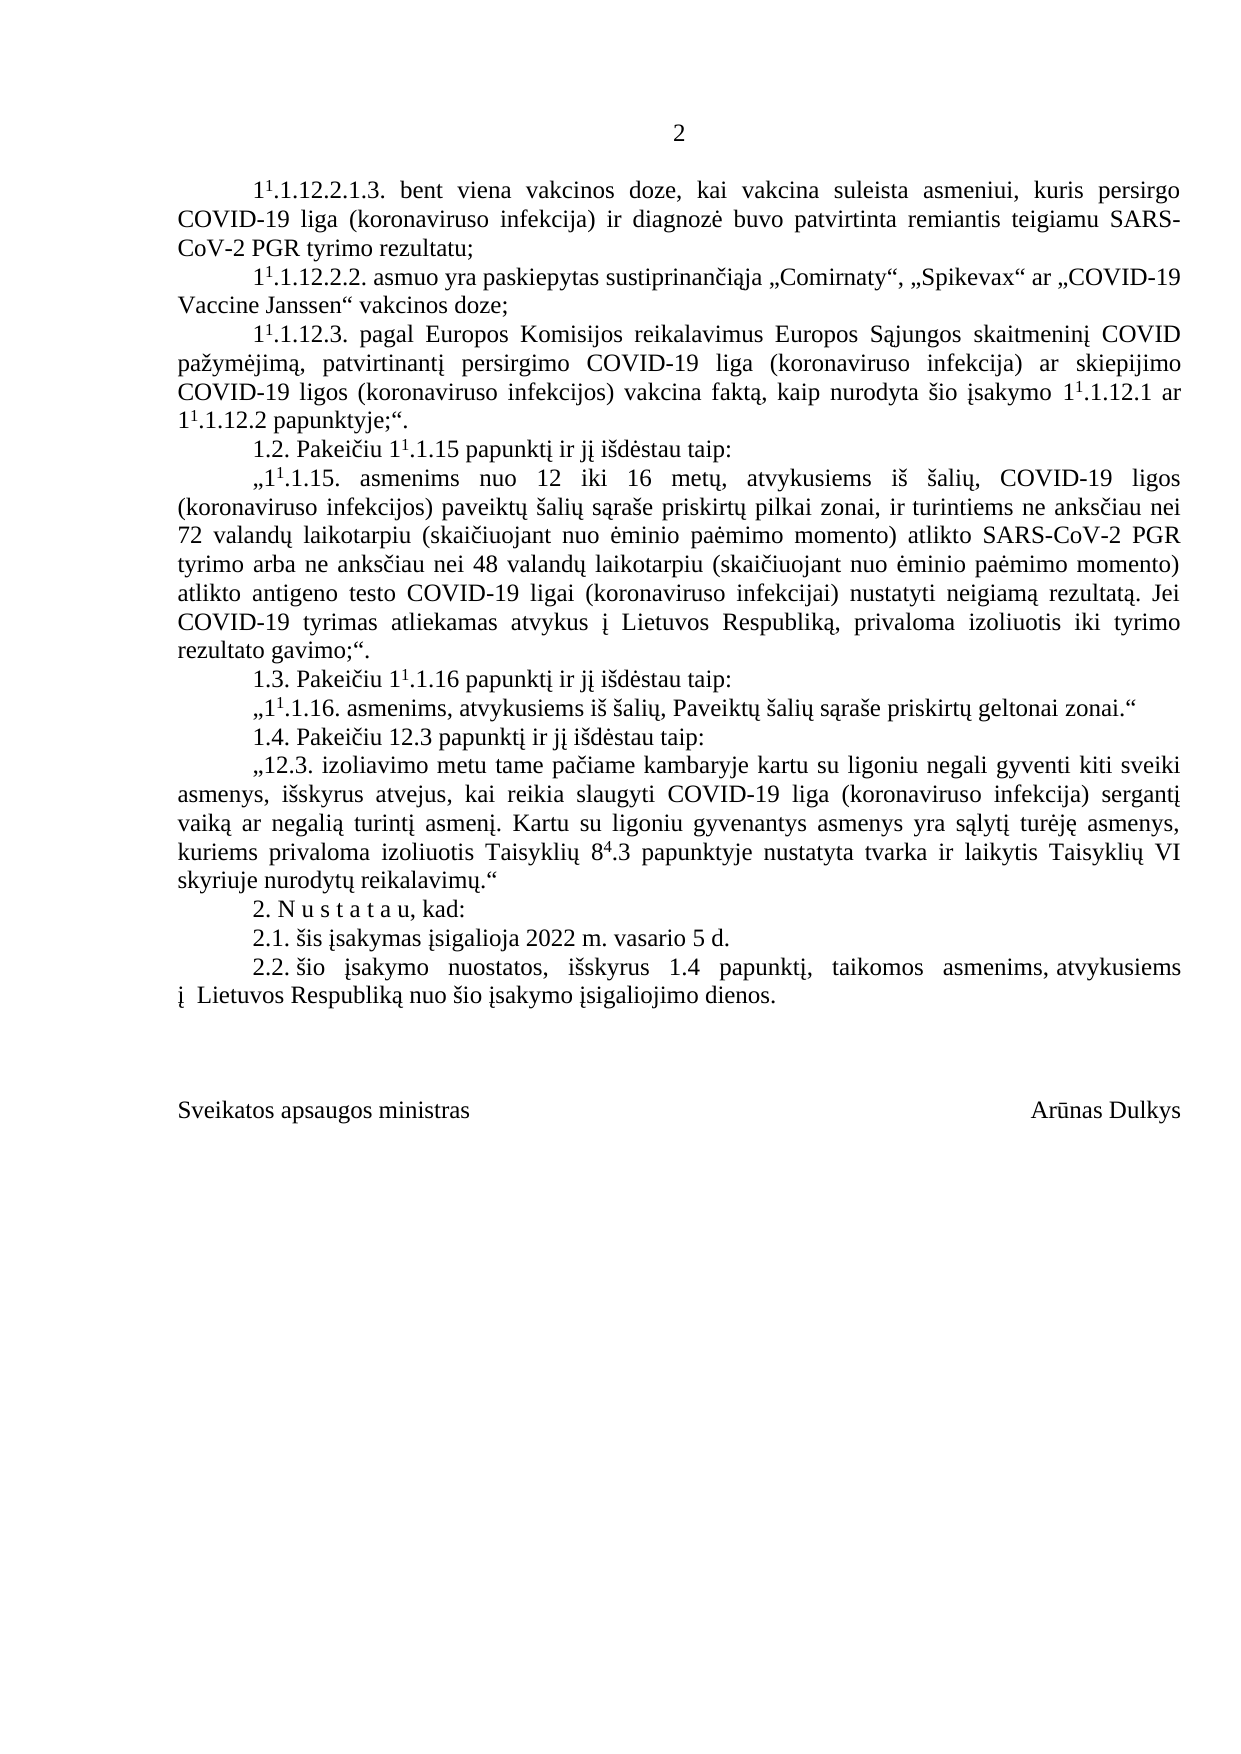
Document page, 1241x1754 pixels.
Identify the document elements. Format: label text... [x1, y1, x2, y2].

text 1.3. Pakeičiu 11.1.16 papunktį ir jį išdėstau taip: [177, 664, 1181, 693]
text 2.1. šis įsakymas įsigalioja 2022 m. vasario 5 d. [177, 923, 1181, 952]
text „11.1.16. asmenims, atvykusiems iš šalių, Paveiktų šalių sąraše priskirtų geltonai zonai.“ [177, 693, 1181, 722]
text „12.3. izoliavimo metu tame pačiame kambaryje kartu su ligoniu negali gyventi kiti sveiki asmenys, išskyrus atvejus, kai reikia slaugyti COVID-19 liga (koronaviruso infekcija) sergantį vaiką ar negalią turintį asmenį. Kartu su ligoniu gyvenantys asmenys yra sąlytį turėję asmenys, kuriems privaloma izoliuotis Taisyklių 84.3 papunktyje nustatyta tvarka ir laikytis Taisyklių VI skyriuje nurodytų reikalavimų.“ [177, 751, 1181, 894]
text 2. N u s t a t a u, kad: [177, 894, 1181, 923]
text 11.1.12.3. pagal Europos Komisijos reikalavimus Europos Sąjungos skaitmeninį COVID pažymėjimą, patvirtinantį persirgimo COVID-19 liga (koronaviruso infekcija) ar skiepijimo COVID-19 ligos (koronaviruso infekcijos) vakcina faktą, kaip nurodyta šio įsakymo 11.1.12.1 ar 11.1.12.2 papunktyje;“. [177, 319, 1181, 434]
text „11.1.15. asmenims nuo 12 iki 16 metų, atvykusiems iš šalių, COVID-19 ligos (koronaviruso infekcijos) paveiktų šalių sąraše priskirtų pilkai zonai, ir turintiems ne anksčiau nei 72 valandų laikotarpiu (skaičiuojant nuo ėminio paėmimo momento) atlikto SARS-CoV-2 PGR tyrimo arba ne anksčiau nei 48 valandų laikotarpiu (skaičiuojant nuo ėminio paėmimo momento) atlikto antigeno testo COVID-19 ligai (koronaviruso infekcijai) nustatyti neigiamą rezultatą. Jei COVID-19 tyrimas atliekamas atvykus į Lietuvos Respubliką, privaloma izoliuotis iki tyrimo rezultato gavimo;“. [177, 463, 1181, 664]
text Sveikatos apsaugos ministras Arūnas Dulkys [177, 1096, 1181, 1124]
text 11.1.12.2.2. asmuo yra paskiepytas sustiprinančiąja „Comirnaty“, „Spikevax“ ar „COVID-19 Vaccine Janssen“ vakcinos doze; [177, 262, 1181, 319]
text 1.4. Pakeičiu 12.3 papunktį ir jį išdėstau taip: [177, 722, 1181, 751]
text 2.2. šio įsakymo nuostatos, išskyrus 1.4 papunktį, taikomos asmenims, atvykusiems į Lietuvos Respubliką nuo šio įsakymo įsigaliojimo dienos. [177, 952, 1181, 1009]
text 11.1.12.2.1.3. bent viena vakcinos doze, kai vakcina suleista asmeniui, kuris persirgo COVID-19 liga (koronaviruso infekcija) ir diagnozė buvo patvirtinta remiantis teigiamu SARS-CoV-2 PGR tyrimo rezultatu; [177, 176, 1181, 262]
text 1.2. Pakeičiu 11.1.15 papunktį ir jį išdėstau taip: [177, 434, 1181, 463]
